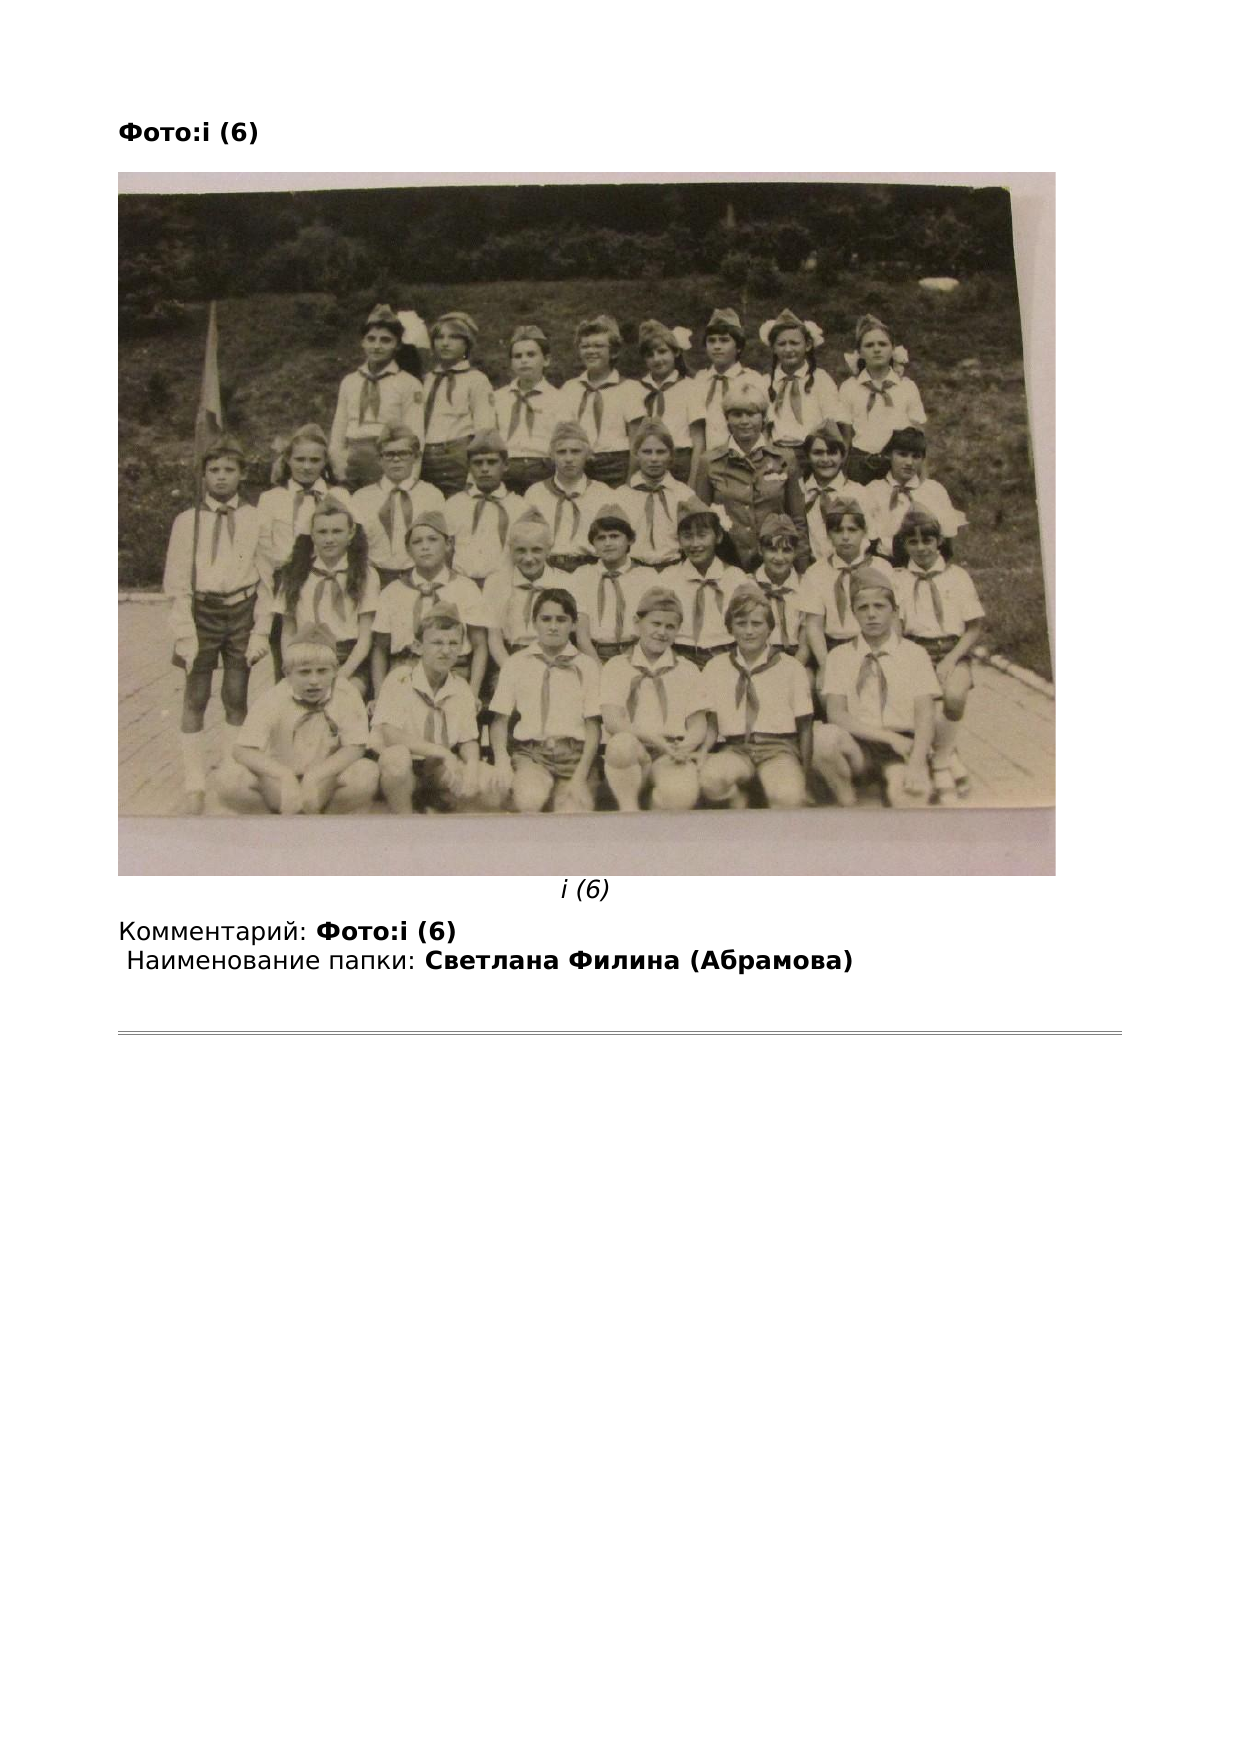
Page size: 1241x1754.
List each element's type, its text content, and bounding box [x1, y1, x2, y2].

text i (6) [118, 876, 1056, 904]
picture [118, 172, 1056, 876]
text Комментарий: Фото:i (6) Наименование папки: Светлана Филина (Абрамова) [118, 917, 1122, 1004]
subtitle Фото:i (6) [118, 118, 1122, 147]
